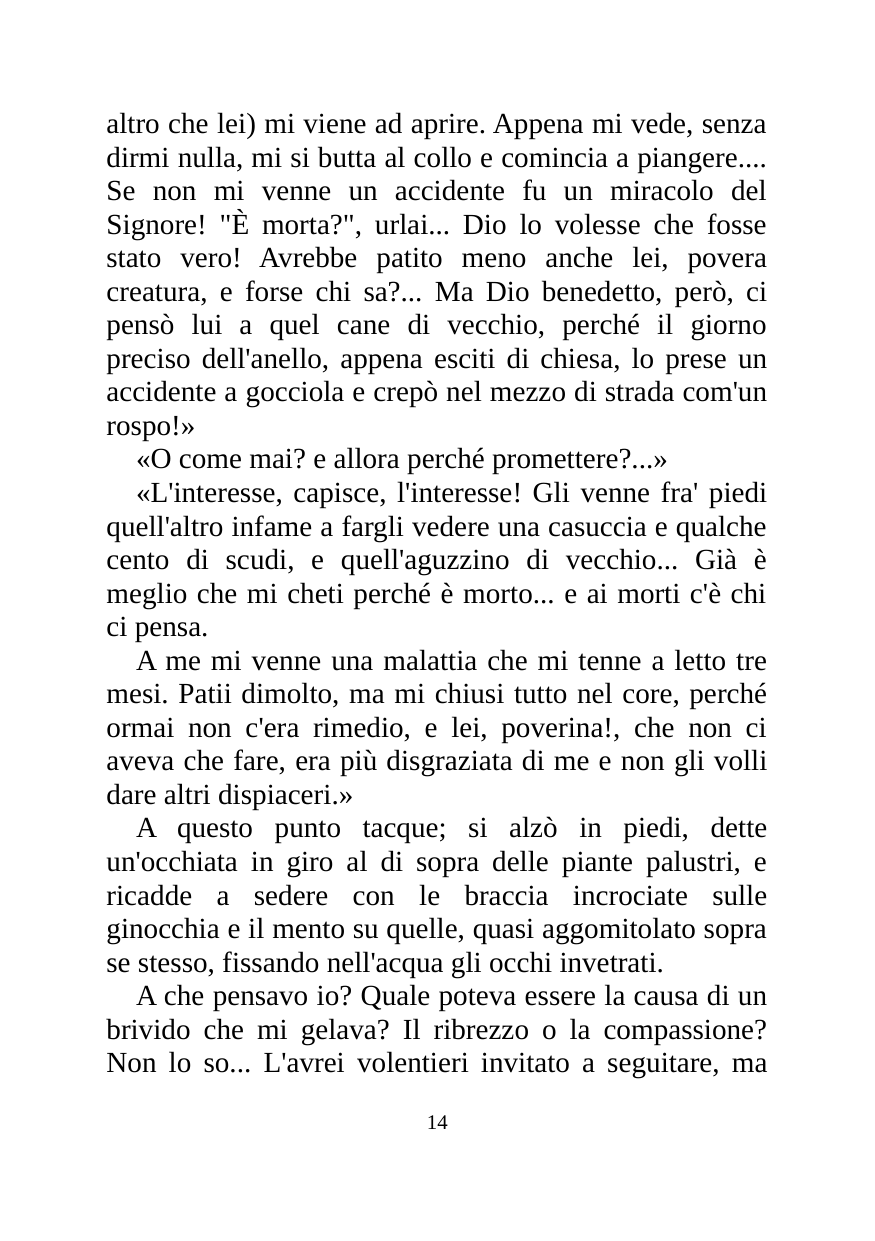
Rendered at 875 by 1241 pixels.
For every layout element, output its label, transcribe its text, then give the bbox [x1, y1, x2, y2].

text A che pensavo io? Quale poteva essere la causa di un brivido che mi gelava? Il ribrezzo o la compassione? Non lo so... L'avrei volentieri invitato a seguitare, ma [106, 978, 768, 1079]
text «L'interesse, capisce, l'interesse! Gli venne fra' piedi quell'altro infame a fargli vedere una casuccia e qualche cento di scudi, e quell'aguzzino di vecchio... Già è meglio che mi cheti perché è morto... e ai morti c'è chi ci pensa. [106, 475, 768, 643]
text A me mi venne una malattia che mi tenne a letto tre mesi. Patii dimolto, ma mi chiusi tutto nel core, perché ormai non c'era rimedio, e lei, poverina!, che non ci aveva che fare, era più disgraziata di me e non gli volli dare altri dispiaceri.» [106, 643, 768, 811]
text «O come mai? e allora perché promettere?...» [106, 442, 768, 475]
text altro che lei) mi viene ad aprire. Appena mi vede, senza dirmi nulla, mi si butta al collo e comincia a piangere.... Se non mi venne un accidente fu un miracolo del Signore! "È morta?", urlai... Dio lo volesse che fosse stato vero! Avrebbe patito meno anche lei, povera creatura, e forse chi sa?... Ma Dio benedetto, però, ci pensò lui a quel cane di vecchio, perché il giorno preciso dell'anello, appena esciti di chiesa, lo prese un accidente a gocciola e crepò nel mezzo di strada com'un rospo!» [106, 106, 768, 442]
text A questo punto tacque; si alzò in piedi, dette un'occhiata in giro al di sopra delle piante palustri, e ricadde a sedere con le braccia incrociate sulle ginocchia e il mento su quelle, quasi aggomitolato sopra se stesso, fissando nell'acqua gli occhi invetrati. [106, 811, 768, 978]
